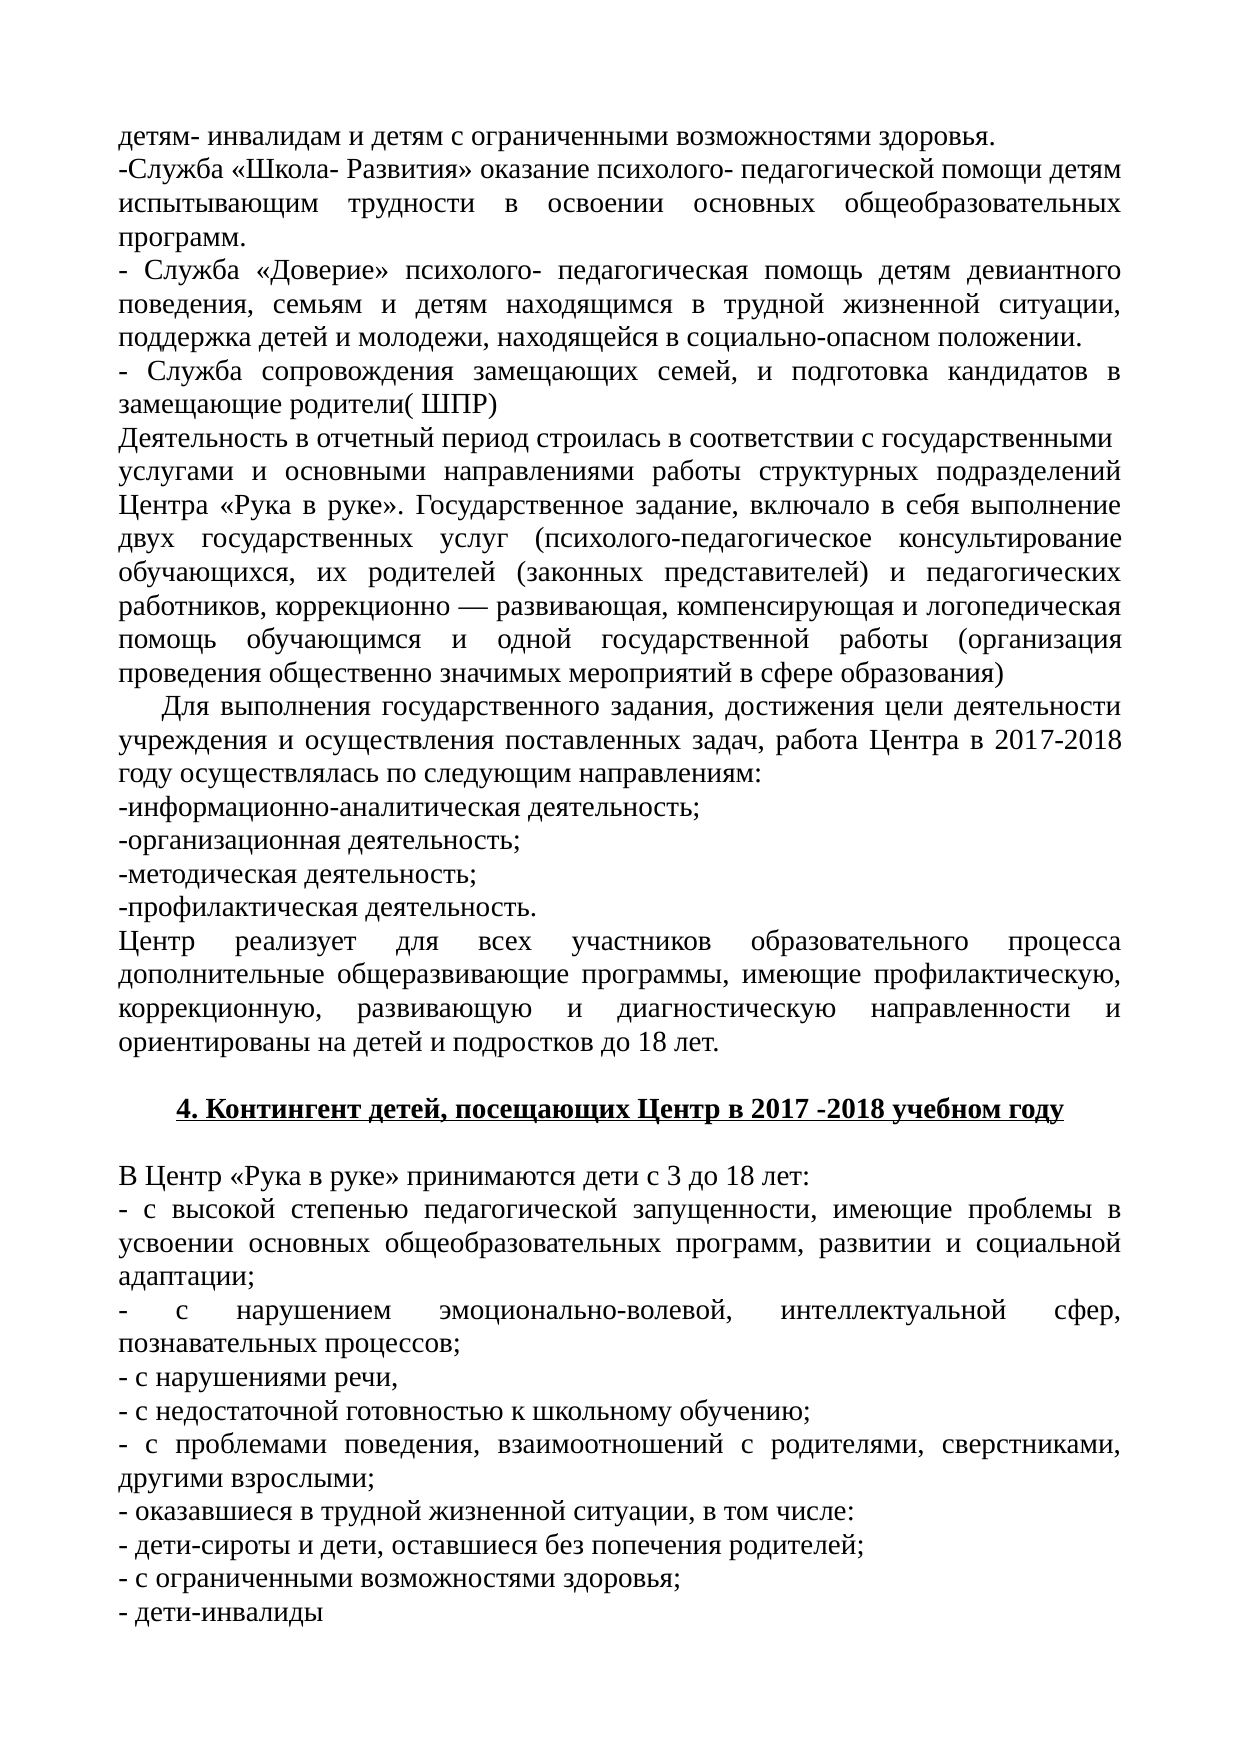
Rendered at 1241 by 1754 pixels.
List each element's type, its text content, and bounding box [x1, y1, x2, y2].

text -информационно-аналитическая деятельность; [118, 789, 1122, 822]
text - с ограниченными возможностями здоровья; [118, 1560, 1122, 1594]
text - дети-сироты и дети, оставшиеся без попечения родителей; [118, 1527, 1122, 1560]
text услугами и основными направлениями работы структурных подразделений Центра «Рука в руке». Государственное задание, включало в себя выполнение двух государственных услуг (психолого-педагогическое консультирование обучающихся, их родителей (законных представителей) и педагогических работников, коррекционно — развивающая, компенсирующая и логопедическая помощь обучающимся и одной государственной работы (организация проведения общественно значимых мероприятий в сфере образования) [118, 453, 1122, 688]
text - с высокой степенью педагогической запущенности, имеющие проблемы в усвоении основных общеобразовательных программ, развитии и социальной адаптации; [118, 1191, 1122, 1292]
text Для выполнения государственного задания, достижения цели деятельности учреждения и осуществления поставленных задач, работа Центра в 2017-2018 году осуществлялась по следующим направлениям: [118, 688, 1122, 789]
text Деятельность в отчетный период строилась в соответствии с государственными [118, 420, 1122, 453]
text - Служба «Доверие» психолого- педагогическая помощь детям девиантного поведения, семьям и детям находящимся в трудной жизненной ситуации, поддержка детей и молодежи, находящейся в социально-опасном положении. [118, 252, 1122, 353]
text - дети-инвалиды [118, 1594, 1122, 1627]
text -Служба «Школа- Развития» оказание психолого- педагогической помощи детям испытывающим трудности в освоении основных общеобразовательных программ. [118, 152, 1122, 252]
text - с недостаточной готовностью к школьному обучению; [118, 1393, 1122, 1426]
text -организационная деятельность; [118, 822, 1122, 856]
text -профилактическая деятельность. [118, 889, 1122, 923]
text - оказавшиеся в трудной жизненной ситуации, в том числе: [118, 1493, 1122, 1527]
text детям- инвалидам и детям с ограниченными возможностями здоровья. [118, 118, 1122, 152]
text - с нарушением эмоционально-волевой, интеллектуальной сфер, познавательных процессов; [118, 1292, 1122, 1359]
text -методическая деятельность; [118, 856, 1122, 889]
text Центр реализует для всех участников образовательного процесса дополнительные общеразвивающие программы, имеющие профилактическую, коррекционную, развивающую и диагностическую направленности и ориентированы на детей и подростков до 18 лет. [118, 923, 1122, 1057]
text 4. Контингент детей, посещающих Центр в 2017 -2018 учебном году [118, 1091, 1122, 1124]
text В Центр «Рука в руке» принимаются дети с 3 до 18 лет: [118, 1158, 1122, 1191]
text - с проблемами поведения, взаимоотношений с родителями, сверстниками, другими взрослыми; [118, 1426, 1122, 1493]
text - Служба сопровождения замещающих семей, и подготовка кандидатов в замещающие родители( ШПР) [118, 353, 1122, 420]
text - с нарушениями речи, [118, 1359, 1122, 1393]
